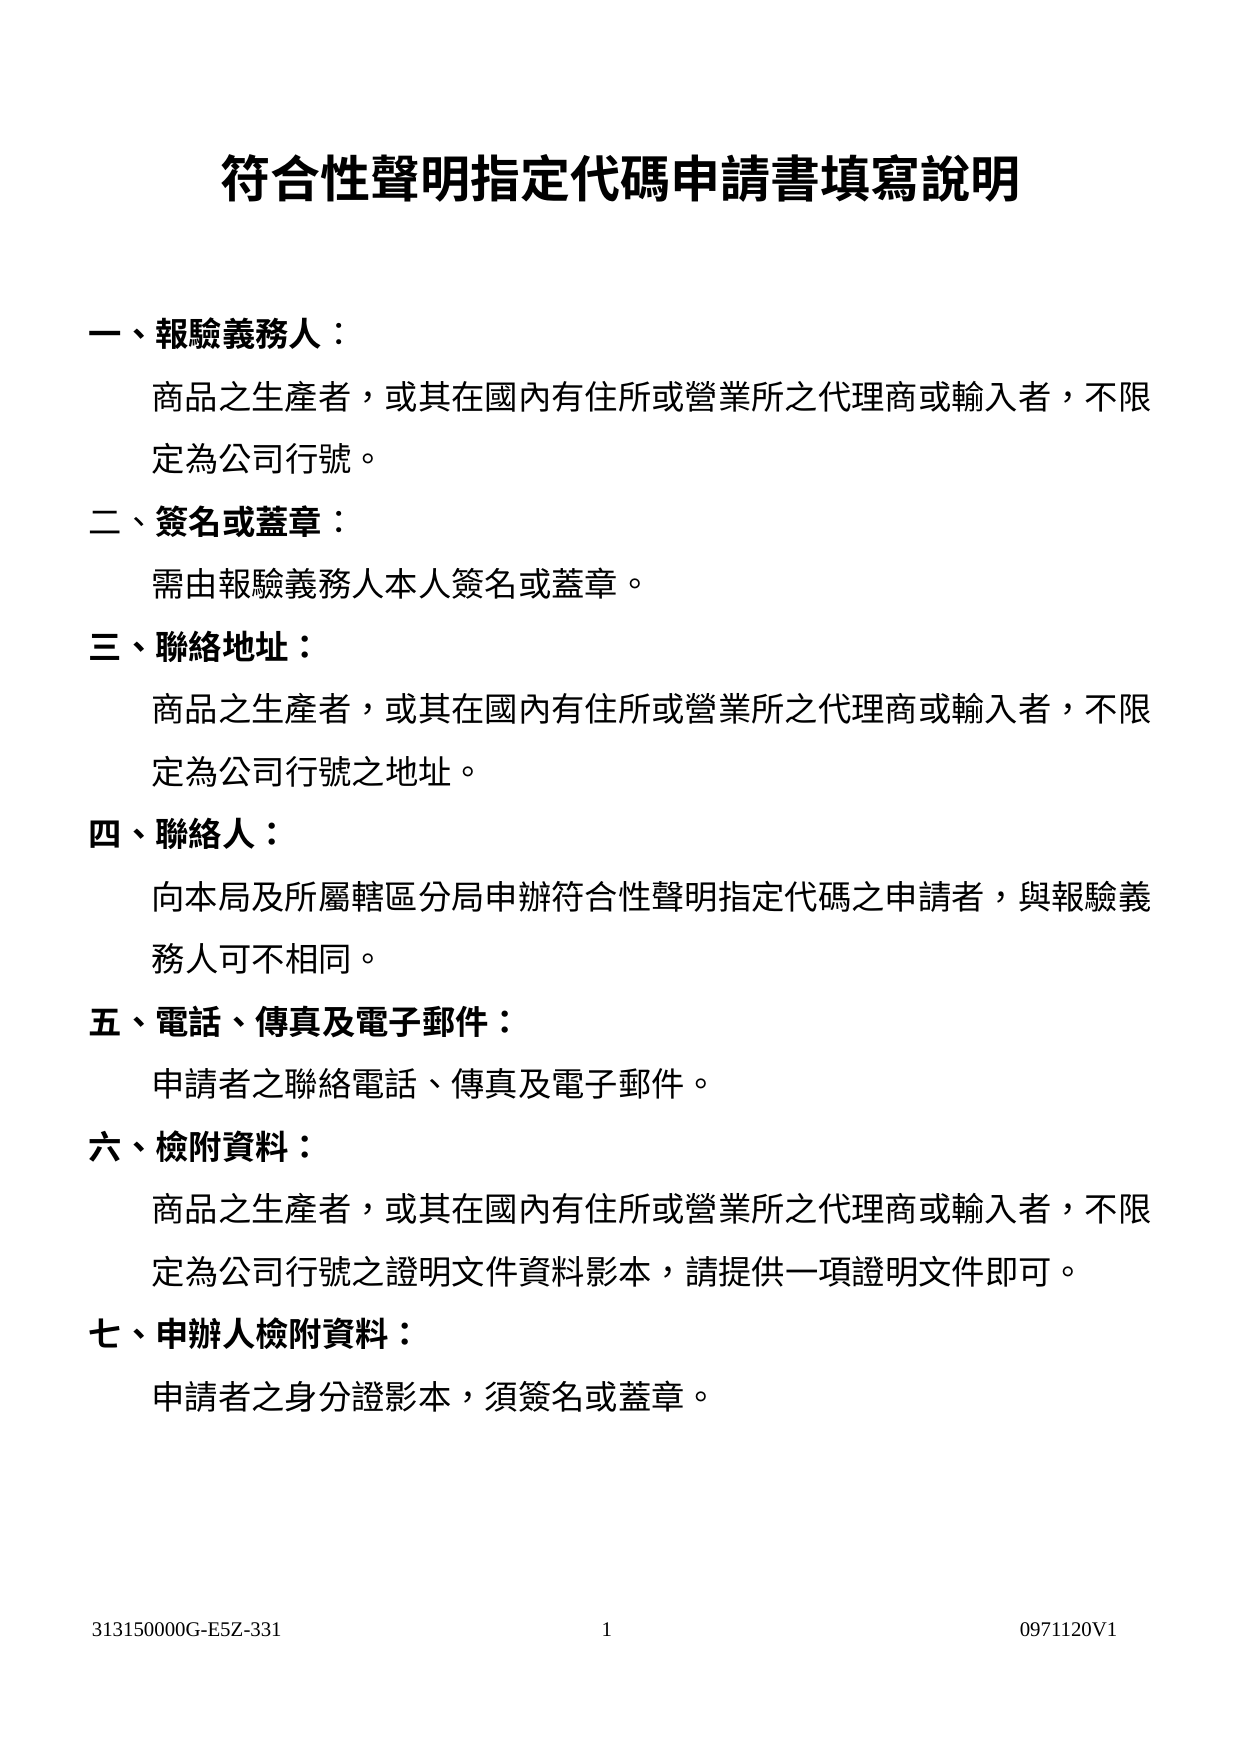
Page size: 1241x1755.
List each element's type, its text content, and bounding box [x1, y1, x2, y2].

text 三、聯絡地址： [89, 603, 1152, 666]
text 二、簽名或蓋章： [89, 478, 1152, 541]
text 需由報驗義務人本人簽名或蓋章。 [151, 541, 1152, 603]
text 七、申辦人檢附資料： [89, 1291, 1152, 1353]
text 六、檢附資料： [89, 1103, 1152, 1166]
text 商品之生產者，或其在國內有住所或營業所之代理商或輸入者，不限定為公司行號之地址。 [151, 666, 1152, 791]
text 五、電話、傳真及電子郵件： [89, 978, 1152, 1041]
text 商品之生產者，或其在國內有住所或營業所之代理商或輸入者，不限定為公司行號。 [151, 353, 1152, 478]
text 商品之生產者，或其在國內有住所或營業所之代理商或輸入者，不限定為公司行號之證明文件資料影本，請提供一項證明文件即可。 [151, 1166, 1152, 1291]
text 一、報驗義務人： [89, 291, 1152, 353]
text 符合性聲明指定代碼申請書填寫說明 [89, 103, 1152, 228]
text 四、聯絡人： [89, 791, 1152, 853]
text 向本局及所屬轄區分局申辦符合性聲明指定代碼之申請者，與報驗義務人可不相同。 [151, 853, 1152, 978]
text 申請者之聯絡電話、傳真及電子郵件。 [151, 1041, 1152, 1103]
text 申請者之身分證影本，須簽名或蓋章。 [151, 1353, 1152, 1416]
